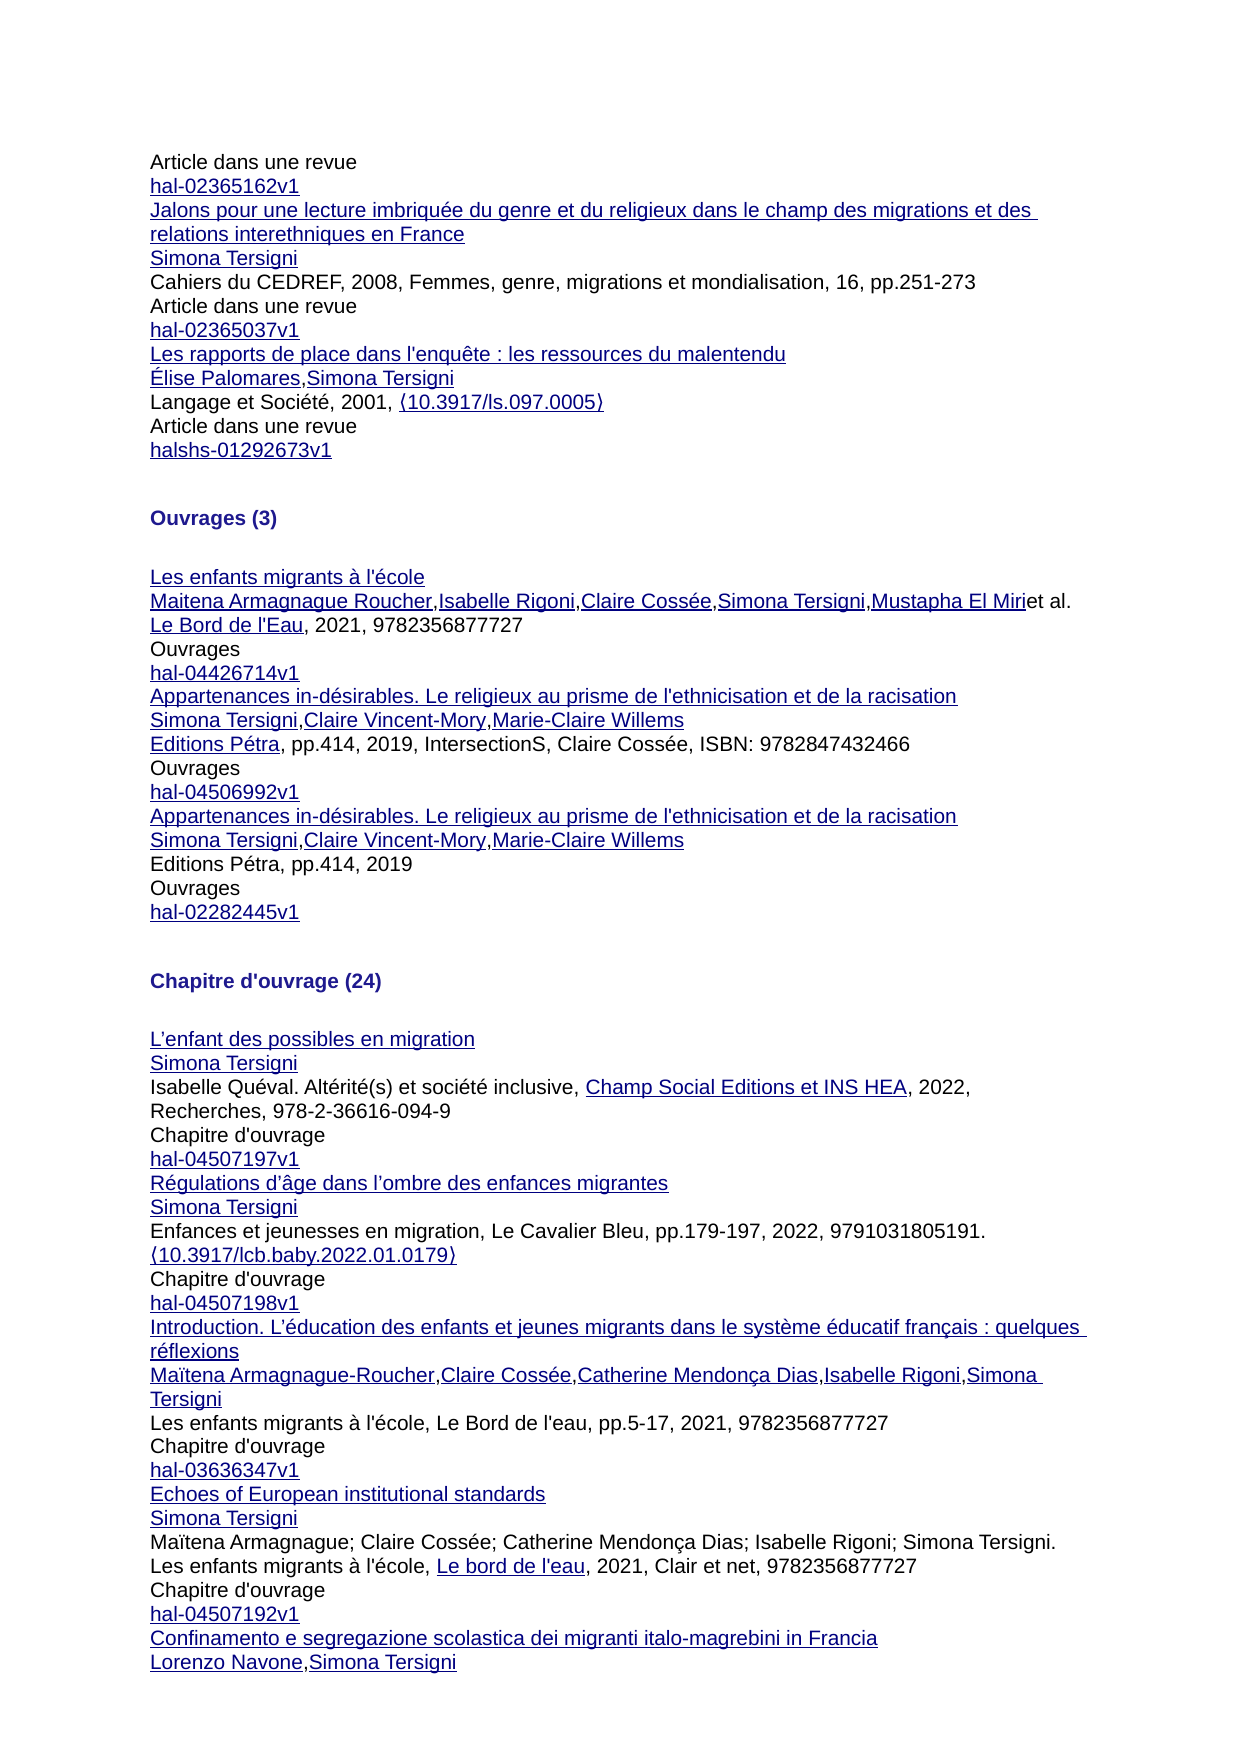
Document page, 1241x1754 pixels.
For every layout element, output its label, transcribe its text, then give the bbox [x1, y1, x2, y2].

subtitle Ouvrages (3) [150, 506, 1090, 530]
table_cell Régulations d’âge dans l’ombre des enfances migrantes Simona Tersigni Enfances et jeunesses en migration, Le Cavalier Bleu, pp.179-197, 2022, 9791031805191. ⟨10.3917/lcb.baby.2022.01.0179⟩ Chapitre d'ouvrage hal-04507198v1 [150, 1171, 1090, 1314]
table_cell Appartenances in-désirables. Le religieux au prisme de l'ethnicisation et de la racisation Simona Tersigni,Claire Vincent-Mory,Marie-Claire Willems Editions Pétra, pp.414, 2019, IntersectionS, Claire Cossée, ISBN: 9782847432466 Ouvrages hal-04506992v1 [150, 684, 1090, 804]
table_cell Confinamento e segregazione scolastica dei migranti italo-magrebini in Francia Lorenzo Navone,Simona Tersigni [150, 1626, 1090, 1674]
subtitle Chapitre d'ouvrage (24) [150, 969, 1090, 993]
table_cell Echoes of European institutional standards Simona Tersigni Maïtena Armagnague; Claire Cossée; Catherine Mendonça Dias; Isabelle Rigoni; Simona Tersigni. Les enfants migrants à l'école, Le bord de l'eau, 2021, Clair et net, 9782356877727 Chapitre d'ouvrage hal-04507192v1 [150, 1482, 1090, 1626]
table_cell Appartenances in-désirables. Le religieux au prisme de l'ethnicisation et de la racisation Simona Tersigni,Claire Vincent-Mory,Marie-Claire Willems Editions Pétra, pp.414, 2019 Ouvrages hal-02282445v1 [150, 804, 1090, 924]
table_cell Article dans une revue hal-02365162v1 [150, 150, 1090, 198]
table_cell Jalons pour une lecture imbriquée du genre et du religieux dans le champ des migrations et des relations interethniques en France Simona Tersigni Cahiers du CEDREF, 2008, Femmes, genre, migrations et mondialisation, 16, pp.251-273 Article dans une revue hal-02365037v1 [150, 198, 1090, 342]
table_cell Les rapports de place dans l'enquête : les ressources du malentendu Élise Palomares,Simona Tersigni Langage et Société, 2001, ⟨10.3917/ls.097.0005⟩ Article dans une revue halshs-01292673v1 [150, 342, 1090, 461]
table_header L’enfant des possibles en migration Simona Tersigni Isabelle Quéval. Altérité(s) et société inclusive, Champ Social Editions et INS HEA, 2022, Recherches, 978-2-36616-094-9 Chapitre d'ouvrage hal-04507197v1 [150, 1027, 1090, 1171]
table_header Les enfants migrants à l'école Maitena Armagnague Roucher,Isabelle Rigoni,Claire Cossée,Simona Tersigni,Mustapha El Miriet al. Le Bord de l'Eau, 2021, 9782356877727 Ouvrages hal-04426714v1 [150, 565, 1090, 684]
table_cell Introduction. L’éducation des enfants et jeunes migrants dans le système éducatif français : quelques réflexions Maïtena Armagnague-Roucher,Claire Cossée,Catherine Mendonça Dias,Isabelle Rigoni,Simona Tersigni Les enfants migrants à l'école, Le Bord de l'eau, pp.5-17, 2021, 9782356877727 Chapitre d'ouvrage hal-03636347v1 [150, 1315, 1090, 1482]
